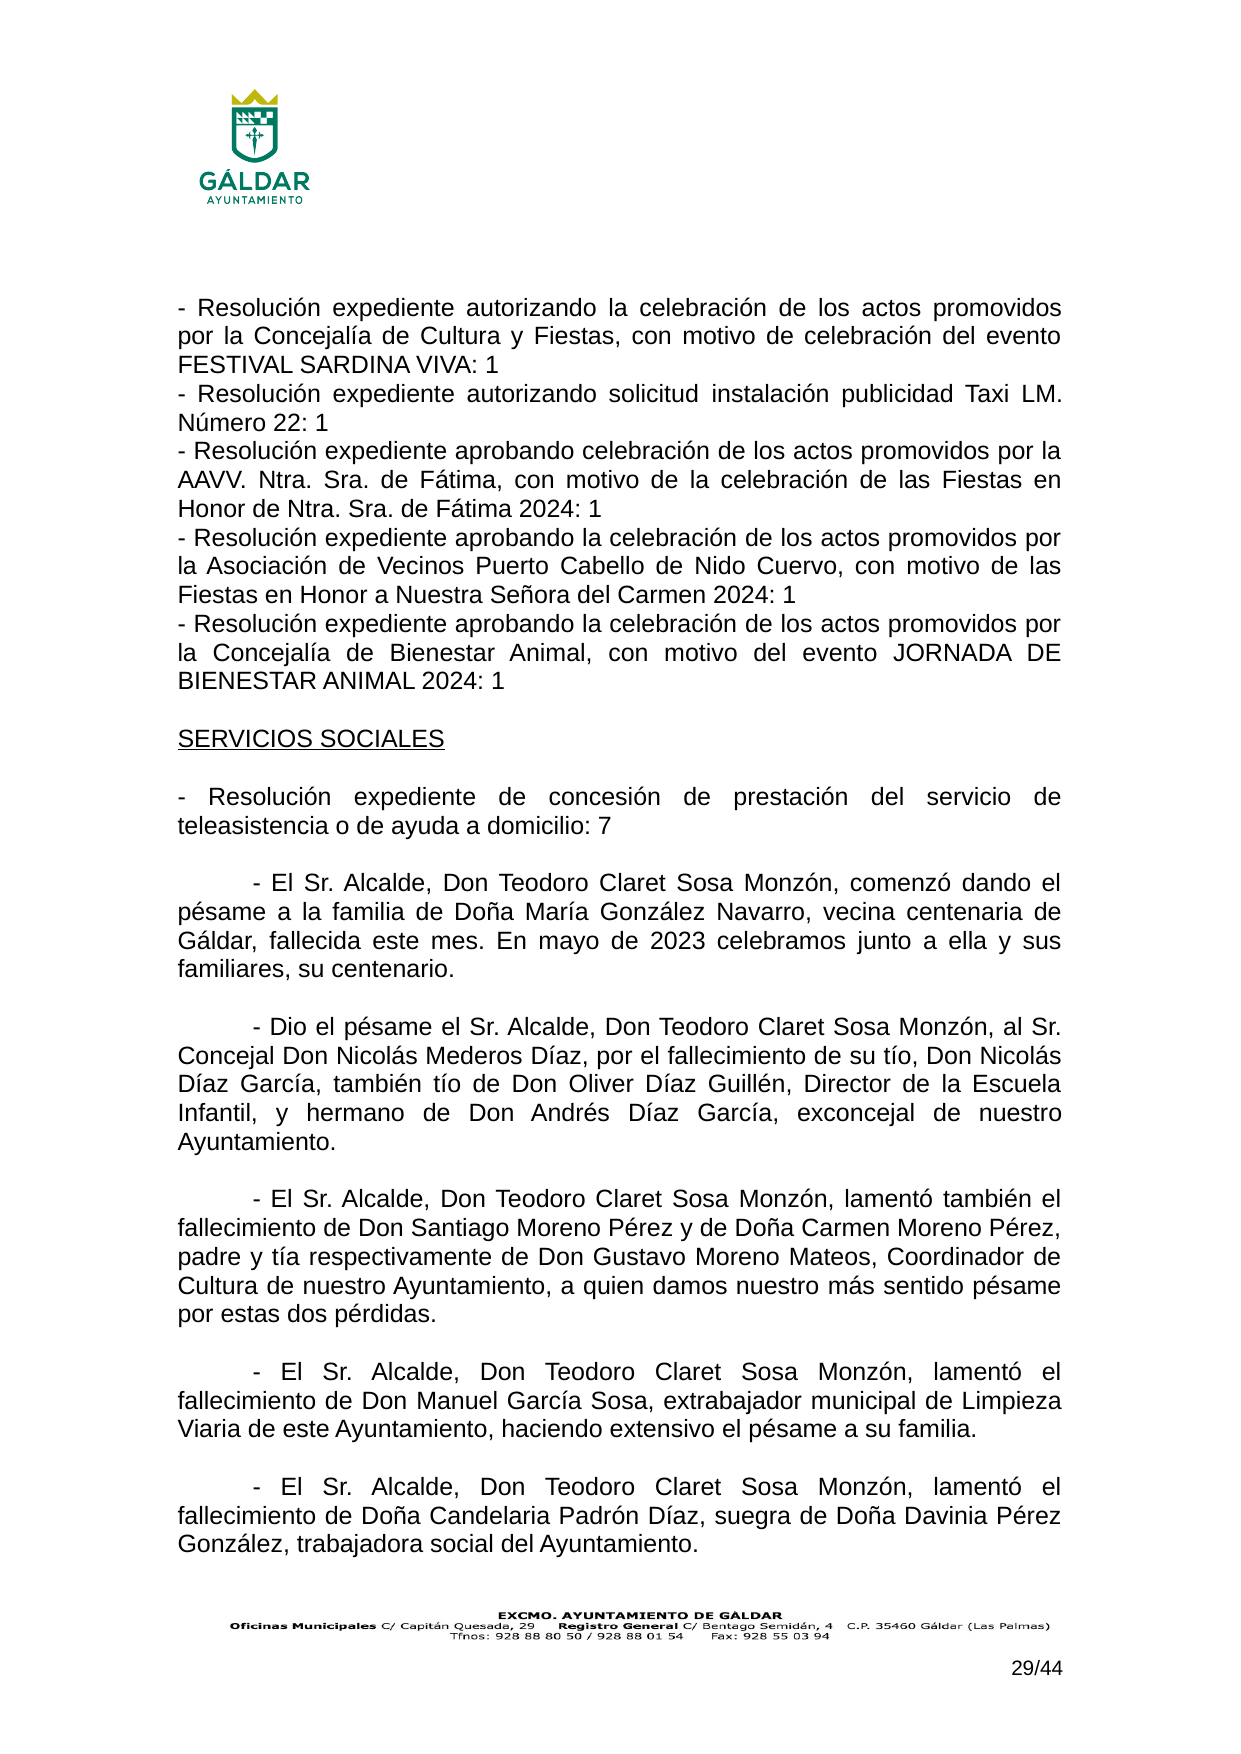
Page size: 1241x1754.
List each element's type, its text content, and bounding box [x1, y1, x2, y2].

text - Dio el pésame el Sr. Alcalde, Don Teodoro Claret Sosa Monzón, al Sr. Concejal Don Nicolás Mederos Díaz, por el fallecimiento de su tío, Don Nicolás Díaz García, también tío de Don Oliver Díaz Guillén, Director de la Escuela Infantil, y hermano de Don Andrés Díaz García, exconcejal de nuestro Ayuntamiento. [177, 1012, 1063, 1156]
text - El Sr. Alcalde, Don Teodoro Claret Sosa Monzón, lamentó el fallecimiento de Doña Candelaria Padrón Díaz, suegra de Doña Davinia Pérez González, trabajadora social del Ayuntamiento. [177, 1472, 1063, 1558]
text - El Sr. Alcalde, Don Teodoro Claret Sosa Monzón, lamentó también el fallecimiento de Don Santiago Moreno Pérez y de Doña Carmen Moreno Pérez, padre y tía respectivamente de Don Gustavo Moreno Mateos, Coordinador de Cultura de nuestro Ayuntamiento, a quien damos nuestro más sentido pésame por estas dos pérdidas. [177, 1184, 1063, 1328]
text - Resolución expediente aprobando celebración de los actos promovidos por la AAVV. Ntra. Sra. de Fátima, con motivo de la celebración de las Fiestas en Honor de Ntra. Sra. de Fátima 2024: 1 [177, 436, 1063, 523]
text - Resolución expediente aprobando la celebración de los actos promovidos por la Asociación de Vecinos Puerto Cabello de Nido Cuervo, con motivo de las Fiestas en Honor a Nuestra Señora del Carmen 2024: 1 [177, 523, 1063, 609]
text SERVICIOS SOCIALES [177, 724, 1063, 753]
picture [181, 73, 326, 220]
text - Resolución expediente de concesión de prestación del servicio de teleasistencia o de ayuda a domicilio: 7 [177, 782, 1063, 839]
picture [231, 1611, 1059, 1640]
text - Resolución expediente autorizando solicitud instalación publicidad Taxi LM. Número 22: 1 [177, 379, 1063, 436]
text - El Sr. Alcalde, Don Teodoro Claret Sosa Monzón, lamentó el fallecimiento de Don Manuel García Sosa, extrabajador municipal de Limpieza Viaria de este Ayuntamiento, haciendo extensivo el pésame a su familia. [177, 1357, 1063, 1443]
text - Resolución expediente aprobando la celebración de los actos promovidos por la Concejalía de Bienestar Animal, con motivo del evento JORNADA DE BIENESTAR ANIMAL 2024: 1 [177, 609, 1063, 695]
text - El Sr. Alcalde, Don Teodoro Claret Sosa Monzón, comenzó dando el pésame a la familia de Doña María González Navarro, vecina centenaria de Gáldar, fallecida este mes. En mayo de 2023 celebramos junto a ella y sus familiares, su centenario. [177, 868, 1063, 983]
text - Resolución expediente autorizando la celebración de los actos promovidos por la Concejalía de Cultura y Fiestas, con motivo de celebración del evento FESTIVAL SARDINA VIVA: 1 [177, 293, 1063, 379]
